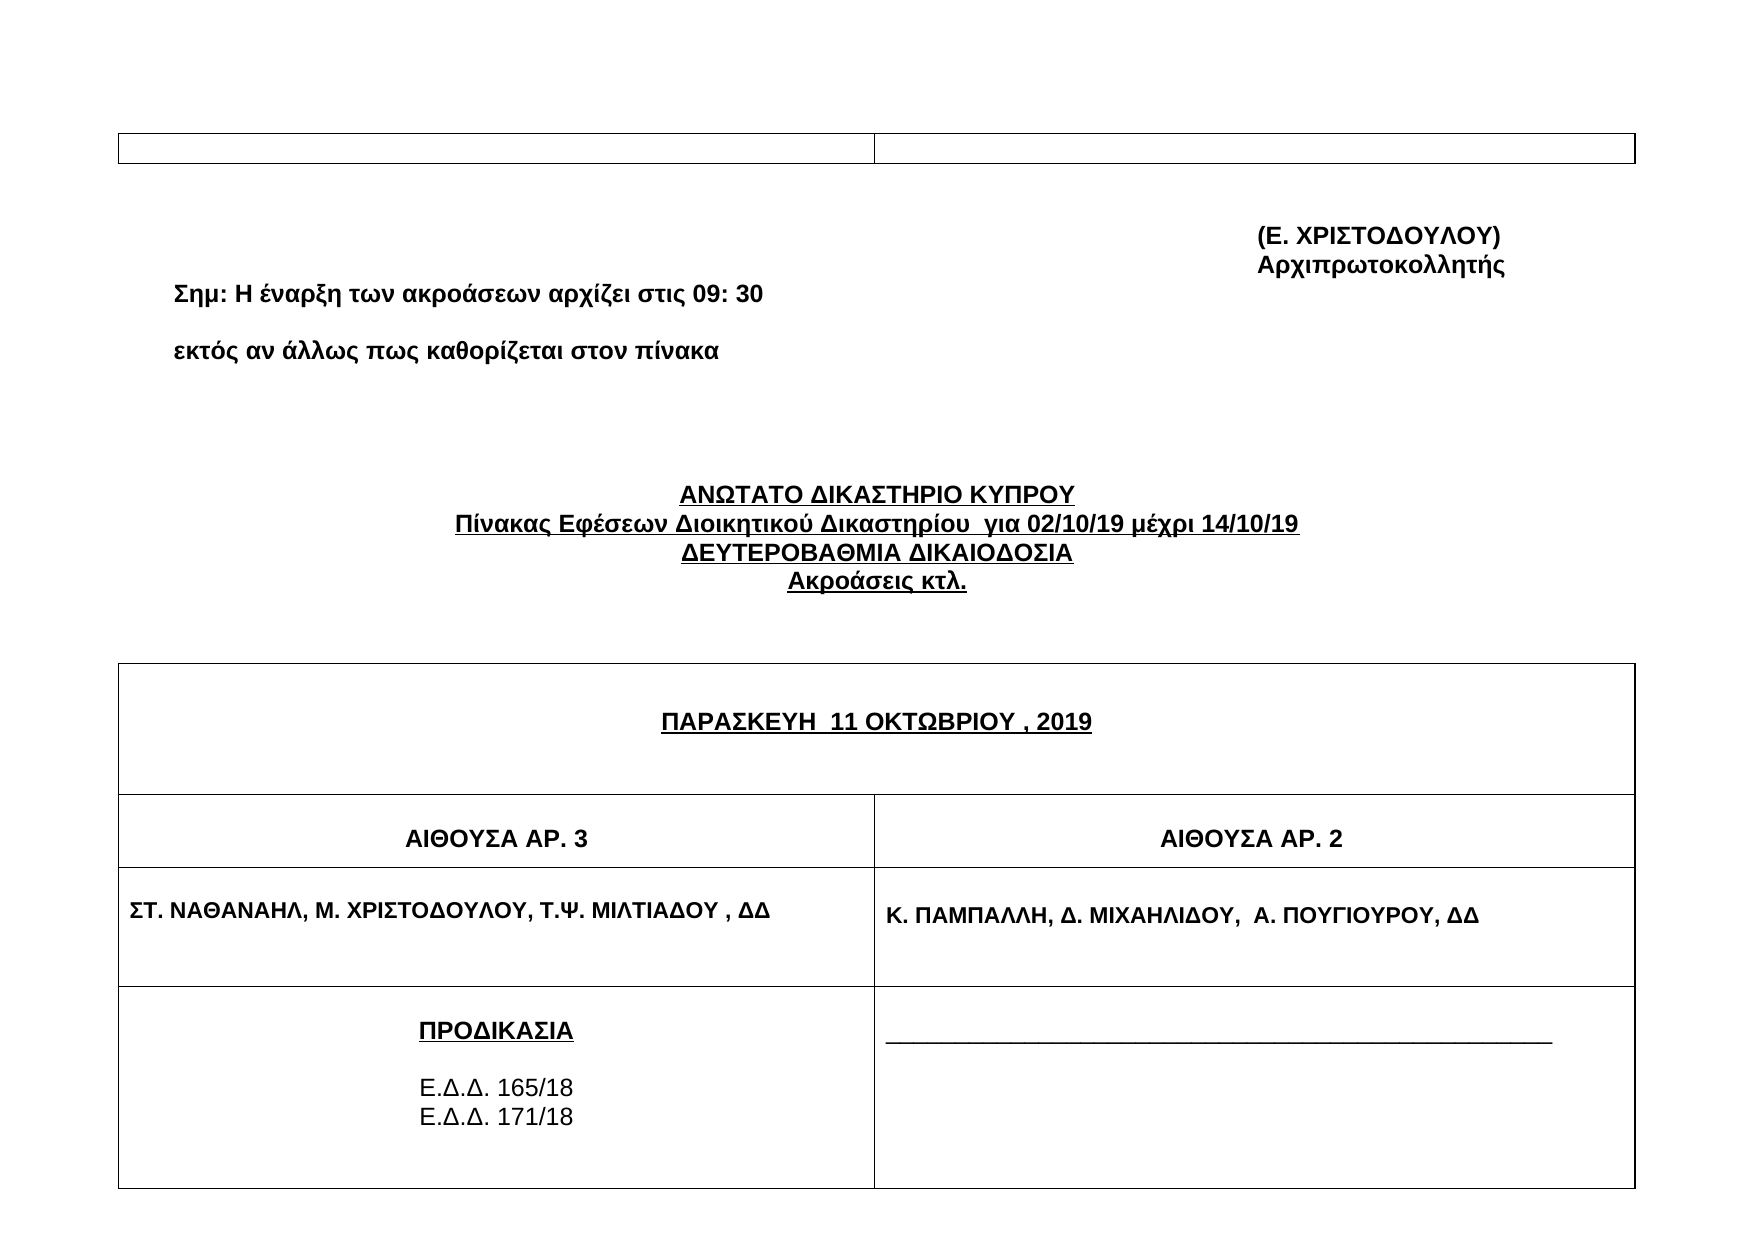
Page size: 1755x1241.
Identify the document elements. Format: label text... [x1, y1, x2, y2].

table_cell Κ. ΠΑΜΠΑΛΛΗ, Δ. ΜΙΧΑΗΛΙΔΟΥ, Α. ΠΟΥΓΙΟΥΡΟΥ, ΔΔ [875, 868, 1634, 986]
subtitle Aκροάσεις κτλ. [118, 566, 1636, 595]
table_cell ΠΡΟΔΙΚΑΣΙΑ Ε.Δ.Δ. 165/18 Ε.Δ.Δ. 171/18 [119, 987, 874, 1188]
table_cell [875, 134, 1634, 163]
table_header ΠΑΡΑΣΚΕΥΗ 11 ΟΚΤΩΒΡΙΟΥ , 2019 [119, 664, 1634, 794]
text Σημ: Η έναρξη των ακροάσεων αρχίζει στις 09: 30 [118, 279, 1636, 307]
table_cell ΑΙΘΟΥΣΑ ΑΡ. 2 [875, 795, 1634, 867]
table_cell ΑΙΘΟΥΣΑ ΑΡ. 3 [119, 795, 874, 867]
table_cell ________________________________________________ [875, 987, 1634, 1188]
subtitle Πίνακας Εφέσεων Διοικητικού Δικαστηρίου για 02/10/19 μέχρι 14/10/19 [118, 509, 1636, 537]
subtitle ΔΕΥΤΕΡΟΒΑΘΜΙΑ ΔΙΚΑΙΟΔΟΣΙΑ [118, 537, 1636, 566]
text ΑΝΩΤΑΤΟ ΔΙΚΑΣΤΗΡΙΟ ΚΥΠΡΟΥ [118, 480, 1636, 509]
text Αρχιπρωτοκολλητής [118, 250, 1636, 279]
text εκτός αν άλλως πως καθορίζεται στον πίνακα [118, 336, 1636, 365]
table_cell [119, 134, 874, 163]
table_cell ΣΤ. ΝΑΘΑΝΑΗΛ, Μ. ΧΡΙΣΤΟΔΟΥΛΟΥ, Τ.Ψ. ΜΙΛΤΙΑΔΟΥ , ΔΔ [119, 868, 874, 986]
text (Ε. ΧΡΙΣΤΟΔΟΥΛΟΥ) [118, 221, 1636, 250]
